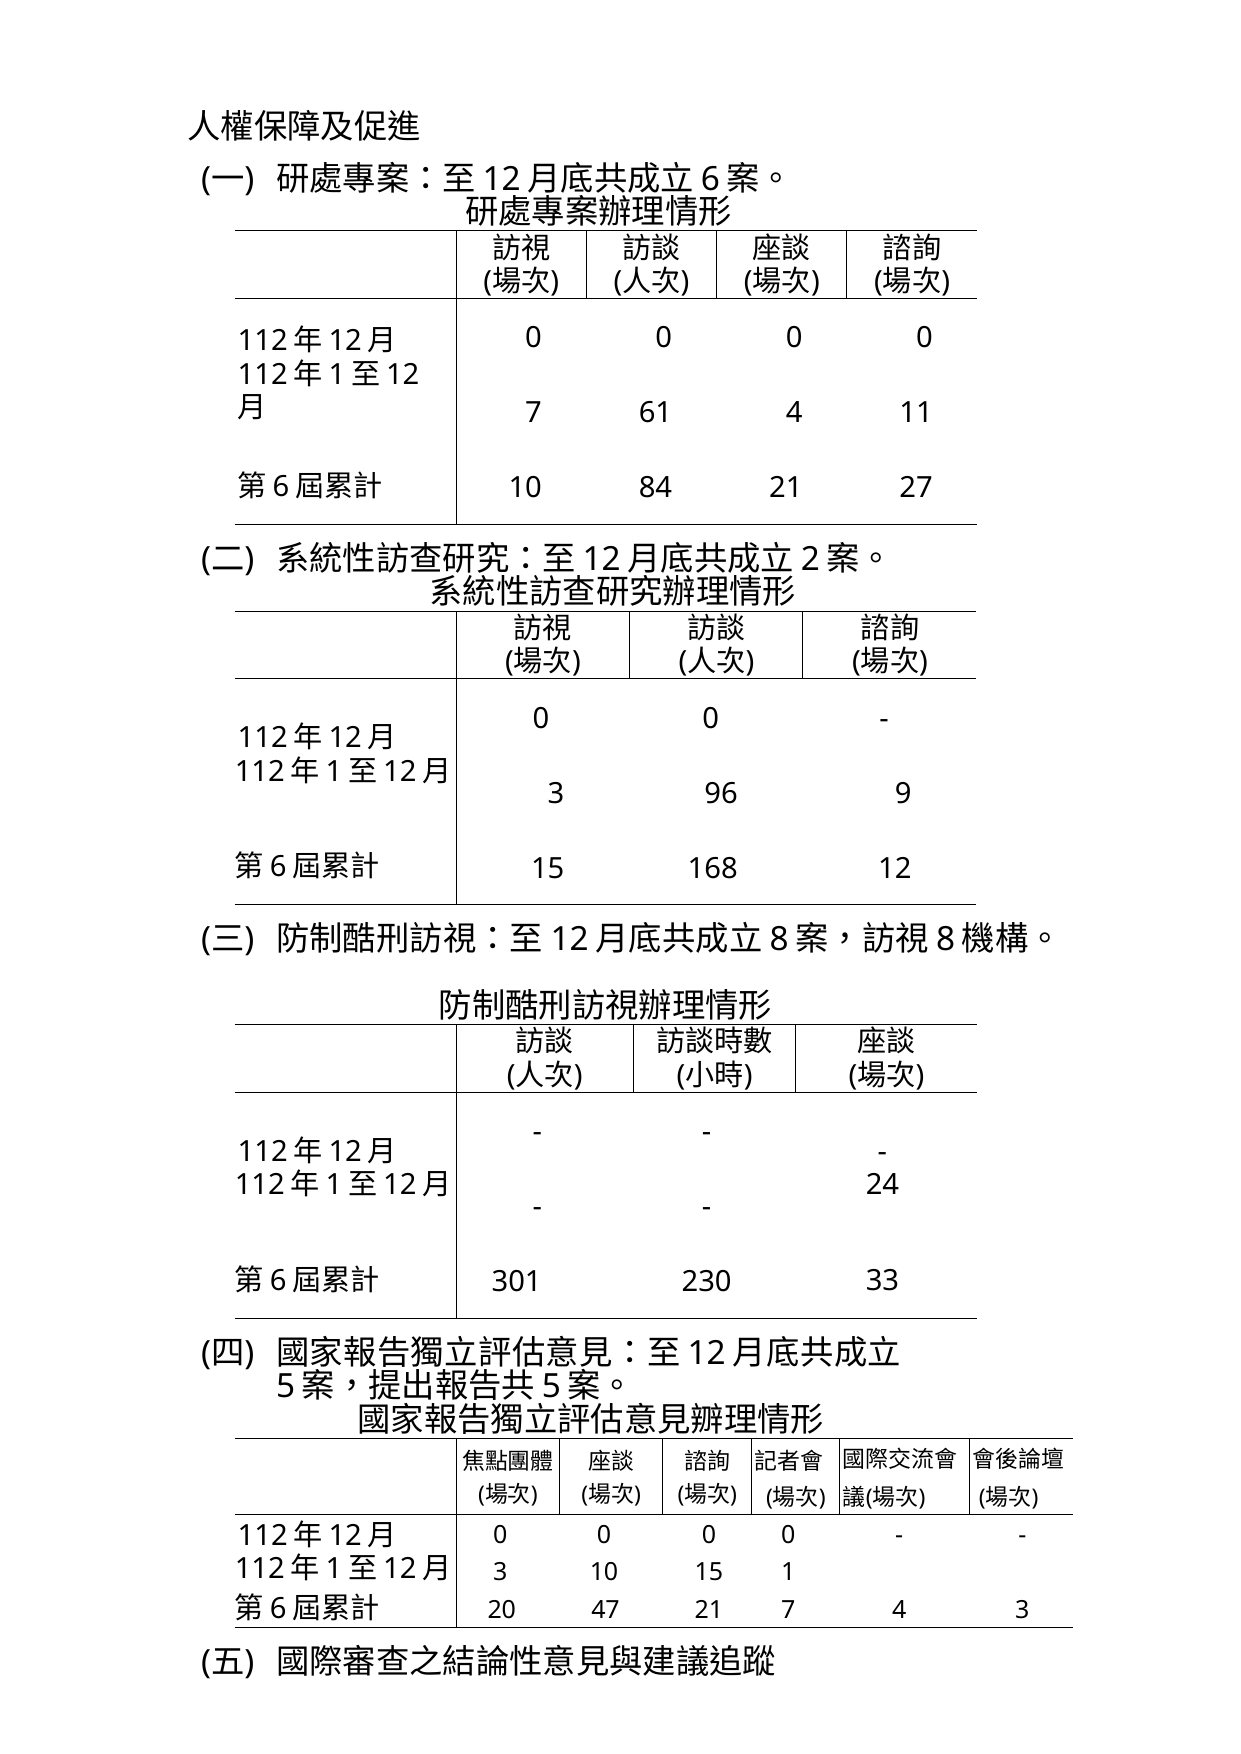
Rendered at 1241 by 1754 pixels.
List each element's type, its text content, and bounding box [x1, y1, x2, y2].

table_cell 4 [840, 1590, 970, 1627]
table_cell 0 15 [677, 1515, 751, 1590]
table_cell 112年12月 112年1至12月 [235, 1515, 456, 1590]
table_cell 0 10 [556, 1515, 677, 1590]
table_header 訪視 (場次) [457, 612, 629, 678]
table_cell 84 [586, 449, 716, 524]
table_header [235, 231, 456, 298]
table_header 記者會 (場次) [752, 1439, 839, 1514]
table_cell 112年12月 112年1至12月 [235, 299, 456, 449]
table_cell 0 3 [457, 1515, 556, 1590]
table_cell 33 [795, 1243, 969, 1318]
table_cell 0 7 [457, 299, 586, 449]
list 防制酷刑訪視：至12月底共成立8案，訪視8機構。 [201, 924, 1029, 991]
table_cell 10 [457, 449, 586, 524]
table_cell 112年12月 112年1至12月 [235, 679, 456, 829]
table_header 焦點團體 (場次) [457, 1439, 559, 1514]
table_cell 0 11 [847, 299, 977, 449]
list 國際審查之結論性意見與建議追蹤 [201, 1647, 901, 1680]
table_cell 0 96 [630, 679, 803, 829]
table_header 座談 (場次) [560, 1439, 662, 1514]
text 防制酷刑訪視辦理情形 [158, 991, 1053, 1024]
table_cell 第6屆累計 [235, 829, 456, 904]
table_cell 21 [677, 1590, 751, 1627]
table_header 座談 (場次) [717, 231, 846, 298]
table_cell 20 [457, 1590, 559, 1627]
table_cell [969, 1093, 977, 1243]
table_header 訪視 (場次) [457, 231, 586, 298]
table_header 訪談 (人次) [587, 231, 716, 298]
table_cell 3 [970, 1590, 1073, 1627]
table_cell 112年12月 112年1至12月 [235, 1093, 456, 1243]
table_cell 第6屆累計 [235, 449, 456, 524]
table_cell 第6屆累計 [235, 1590, 456, 1627]
table_cell - [970, 1515, 1073, 1590]
table_header 諮詢 (場次) [803, 612, 976, 678]
table_cell 0 3 [457, 679, 629, 829]
table_cell - [840, 1515, 970, 1590]
table_header 國際交流會議(場次) [840, 1439, 969, 1514]
table_cell [969, 1243, 977, 1318]
text 國家報告獨立評估意見辧理情形 [128, 1404, 1053, 1438]
table_header 訪談 (人次) [630, 612, 802, 678]
table_cell 0 61 [586, 299, 716, 449]
table_cell 230 [586, 1243, 795, 1318]
table_header [235, 1025, 456, 1092]
table_cell 21 [716, 449, 847, 524]
table_cell - 9 [803, 679, 976, 829]
table_cell - - [586, 1093, 795, 1243]
table_cell 27 [847, 449, 977, 524]
table_cell 301 [457, 1243, 586, 1318]
table_header 諮詢 (場次) [847, 231, 977, 298]
table_cell 0 1 [751, 1515, 840, 1590]
table_cell 15 [457, 829, 629, 904]
table_cell 7 [751, 1590, 840, 1627]
table_cell - 24 [795, 1093, 969, 1243]
table_cell 第6屆累計 [235, 1243, 456, 1318]
table_header 會後論壇 (場次) [970, 1439, 1073, 1514]
table_header 諮詢 (場次) [663, 1439, 751, 1514]
list 國家報告獨立評估意見：至12月底共成立5案，提出報告共5案。 [201, 1338, 901, 1404]
list 研處專案：至12月底共成立6案。 [201, 164, 1053, 197]
table_header 訪談時數 (小時) [634, 1025, 795, 1092]
table_header 座談 (場次) [796, 1025, 977, 1092]
table_cell 12 [803, 829, 976, 904]
table_cell 0 4 [716, 299, 847, 449]
table_header 訪談 (人次) [457, 1025, 633, 1092]
text 研處專案辦理情形 [143, 197, 1053, 230]
text 人權保障及促進 [187, 112, 1053, 145]
table_cell 168 [630, 829, 803, 904]
table_header [235, 1439, 456, 1514]
table_header [235, 612, 456, 678]
table_cell - - [457, 1093, 586, 1243]
list 系統性訪查研究：至12月底共成立2案。 [201, 544, 1053, 577]
table_cell 47 [559, 1590, 677, 1627]
text 系統性訪查研究辦理情形 [172, 577, 1053, 611]
